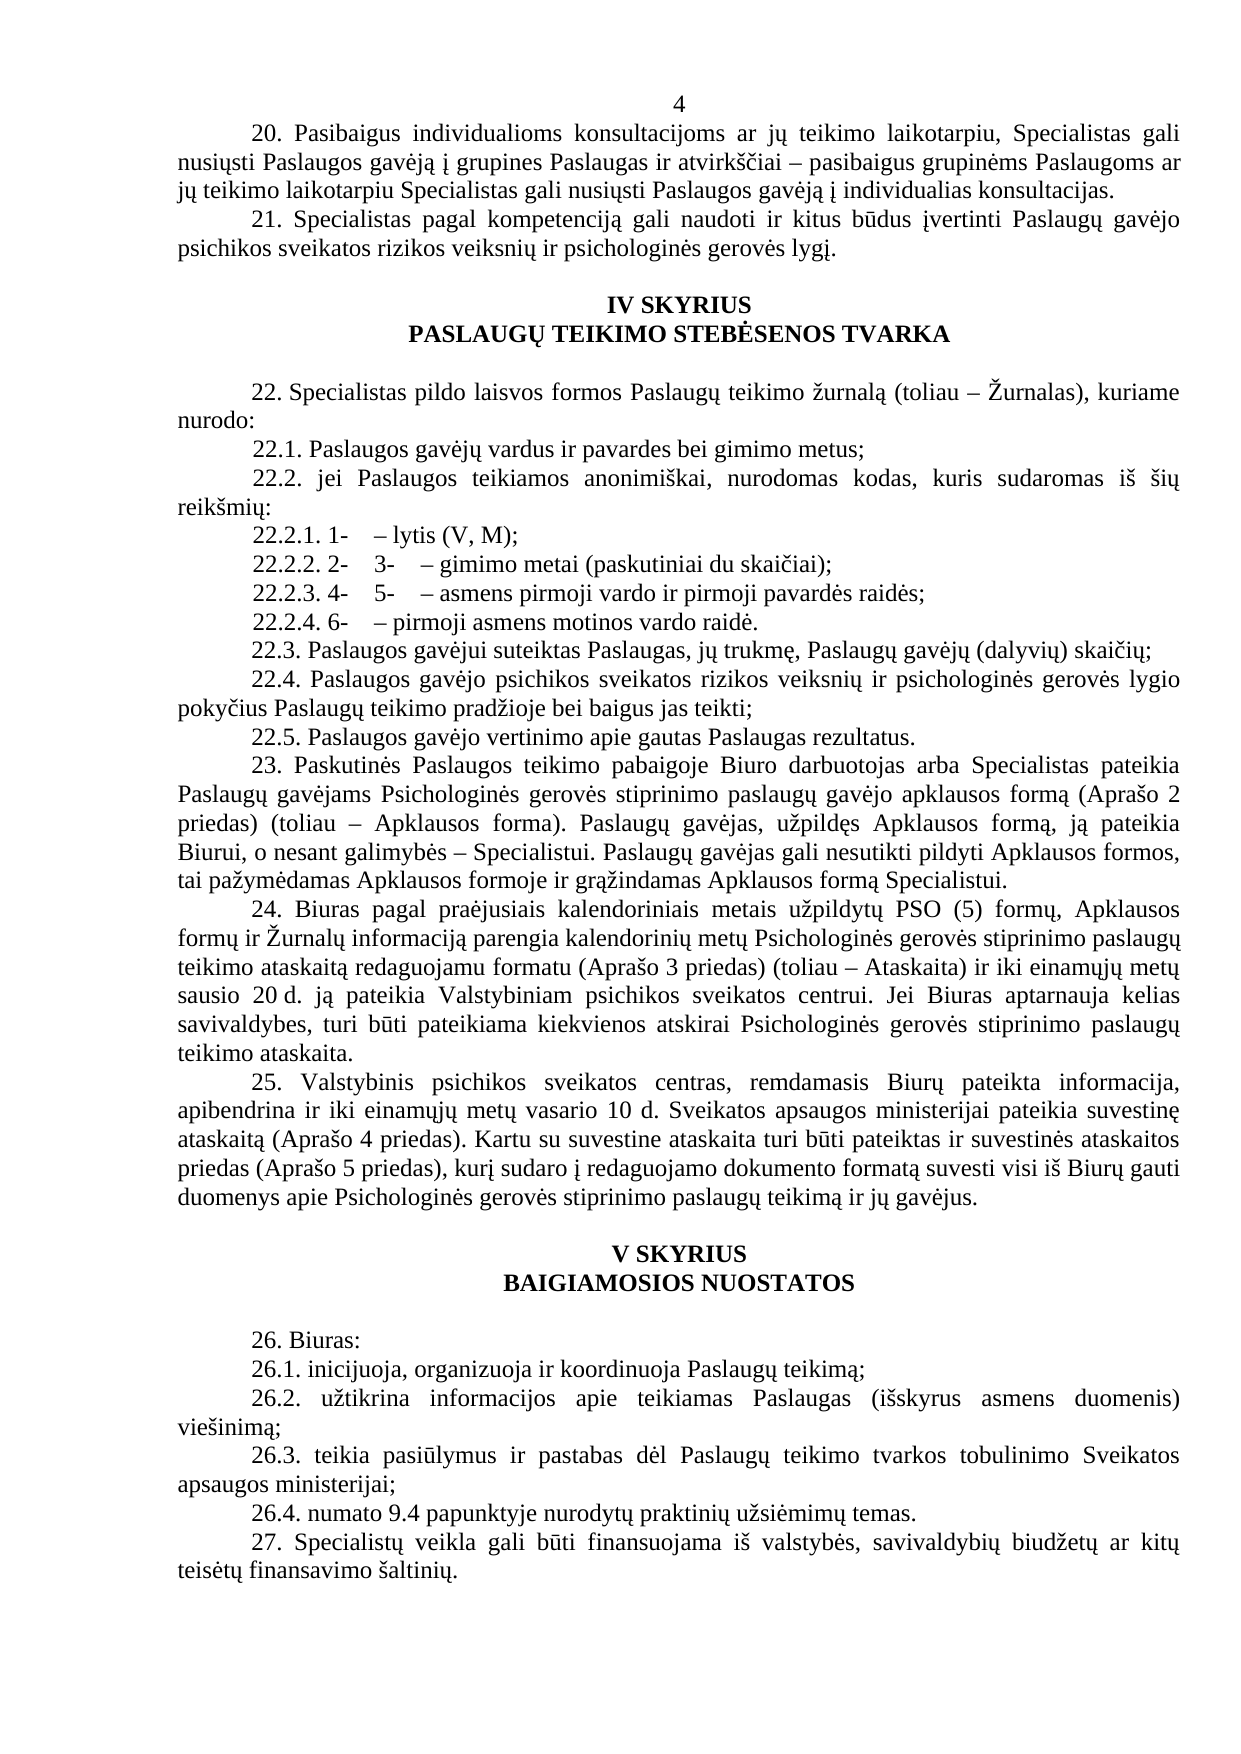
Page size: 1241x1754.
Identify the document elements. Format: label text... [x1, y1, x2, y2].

text 22. Specialistas pildo laisvos formos Paslaugų teikimo žurnalą (toliau – Žurnalas), kuriame nurodo: [177, 377, 1181, 434]
text IV SKYRIUS [177, 291, 1181, 319]
text 24. Biuras pagal praėjusiais kalendoriniais metais užpildytų PSO (5) formų, Apklausos formų ir Žurnalų informaciją parengia kalendorinių metų Psichologinės gerovės stiprinimo paslaugų teikimo ataskaitą redaguojamu formatu (Aprašo 3 priedas) (toliau – Ataskaita) ir iki einamųjų metų sausio 20 d. ją pateikia Valstybiniam psichikos sveikatos centrui. Jei Biuras aptarnauja kelias savivaldybes, turi būti pateikiama kiekvienos atskirai Psichologinės gerovės stiprinimo paslaugų teikimo ataskaita. [177, 894, 1181, 1067]
text 22.3. Paslaugos gavėjui suteiktas Paslaugas, jų trukmę, Paslaugų gavėjų (dalyvių) skaičių; [177, 636, 1181, 664]
text 22.5. Paslaugos gavėjo vertinimo apie gautas Paslaugas rezultatus. [177, 722, 1181, 751]
text 22.1. Paslaugos gavėjų vardus ir pavardes bei gimimo metus; [177, 434, 1181, 463]
text 22.2.1. 1-[] – lytis (V, M); [177, 521, 1181, 549]
text V SKYRIUS [177, 1239, 1181, 1268]
text 27. Specialistų veikla gali būti finansuojama iš valstybės, savivaldybių biudžetų ar kitų teisėtų finansavimo šaltinių. [177, 1527, 1181, 1584]
text 26.1. inicijuoja, organizuoja ir koordinuoja Paslaugų teikimą; [177, 1354, 1181, 1383]
text 20. Pasibaigus individualioms konsultacijoms ar jų teikimo laikotarpiu, Specialistas gali nusiųsti Paslaugos gavėją į grupines Paslaugas ir atvirkščiai – pasibaigus grupinėms Paslaugoms ar jų teikimo laikotarpiu Specialistas gali nusiųsti Paslaugos gavėją į individualias konsultacijas. [177, 118, 1181, 204]
text BAIGIAMOSIOS NUOSTATOS [177, 1268, 1181, 1297]
text 22.2.2. 2-[] 3-[] – gimimo metai (paskutiniai du skaičiai); [177, 549, 1181, 578]
text 26.2. užtikrina informacijos apie teikiamas Paslaugas (išskyrus asmens duomenis) viešinimą; [177, 1383, 1181, 1441]
text 21. Specialistas pagal kompetenciją gali naudoti ir kitus būdus įvertinti Paslaugų gavėjo psichikos sveikatos rizikos veiksnių ir psichologinės gerovės lygį. [177, 204, 1181, 262]
text 26. Biuras: [177, 1326, 1181, 1354]
text 25. Valstybinis psichikos sveikatos centras, remdamasis Biurų pateikta informacija, apibendrina ir iki einamųjų metų vasario 10 d. Sveikatos apsaugos ministerijai pateikia suvestinę ataskaitą (Aprašo 4 priedas). Kartu su suvestine ataskaita turi būti pateiktas ir suvestinės ataskaitos priedas (Aprašo 5 priedas), kurį sudaro į redaguojamo dokumento formatą suvesti visi iš Biurų gauti duomenys apie Psichologinės gerovės stiprinimo paslaugų teikimą ir jų gavėjus. [177, 1067, 1181, 1211]
text PASLAUGŲ TEIKIMO STEBĖSENOS TVARKA [177, 319, 1181, 348]
text 23. Paskutinės Paslaugos teikimo pabaigoje Biuro darbuotojas arba Specialistas pateikia Paslaugų gavėjams Psichologinės gerovės stiprinimo paslaugų gavėjo apklausos formą (Aprašo 2 priedas) (toliau – Apklausos forma). Paslaugų gavėjas, užpildęs Apklausos formą, ją pateikia Biurui, o nesant galimybės – Specialistui. Paslaugų gavėjas gali nesutikti pildyti Apklausos formos, tai pažymėdamas Apklausos formoje ir grąžindamas Apklausos formą Specialistui. [177, 751, 1181, 894]
text 22.2.3. 4- [], 5-[][][] – asmens pirmoji vardo ir pirmoji pavardės raidės; [][][] [177, 578, 1181, 607]
text 26.4. numato 9.4 papunktyje nurodytų praktinių užsiėmimų temas. [177, 1498, 1181, 1527]
text 22.2. jei Paslaugos teikiamos anonimiškai, nurodomas kodas, kuris sudaromas iš šių reikšmių: [177, 463, 1181, 521]
text 22.2.4. 6- – pirmoji asmens motinos vardo raidė. [], [][][] [177, 607, 1181, 636]
text 26.3. teikia pasiūlymus ir pastabas dėl Paslaugų teikimo tvarkos tobulinimo Sveikatos apsaugos ministerijai; [177, 1441, 1181, 1498]
text 22.4. Paslaugos gavėjo psichikos sveikatos rizikos veiksnių ir psichologinės gerovės lygio pokyčius Paslaugų teikimo pradžioje bei baigus jas teikti; [177, 664, 1181, 722]
